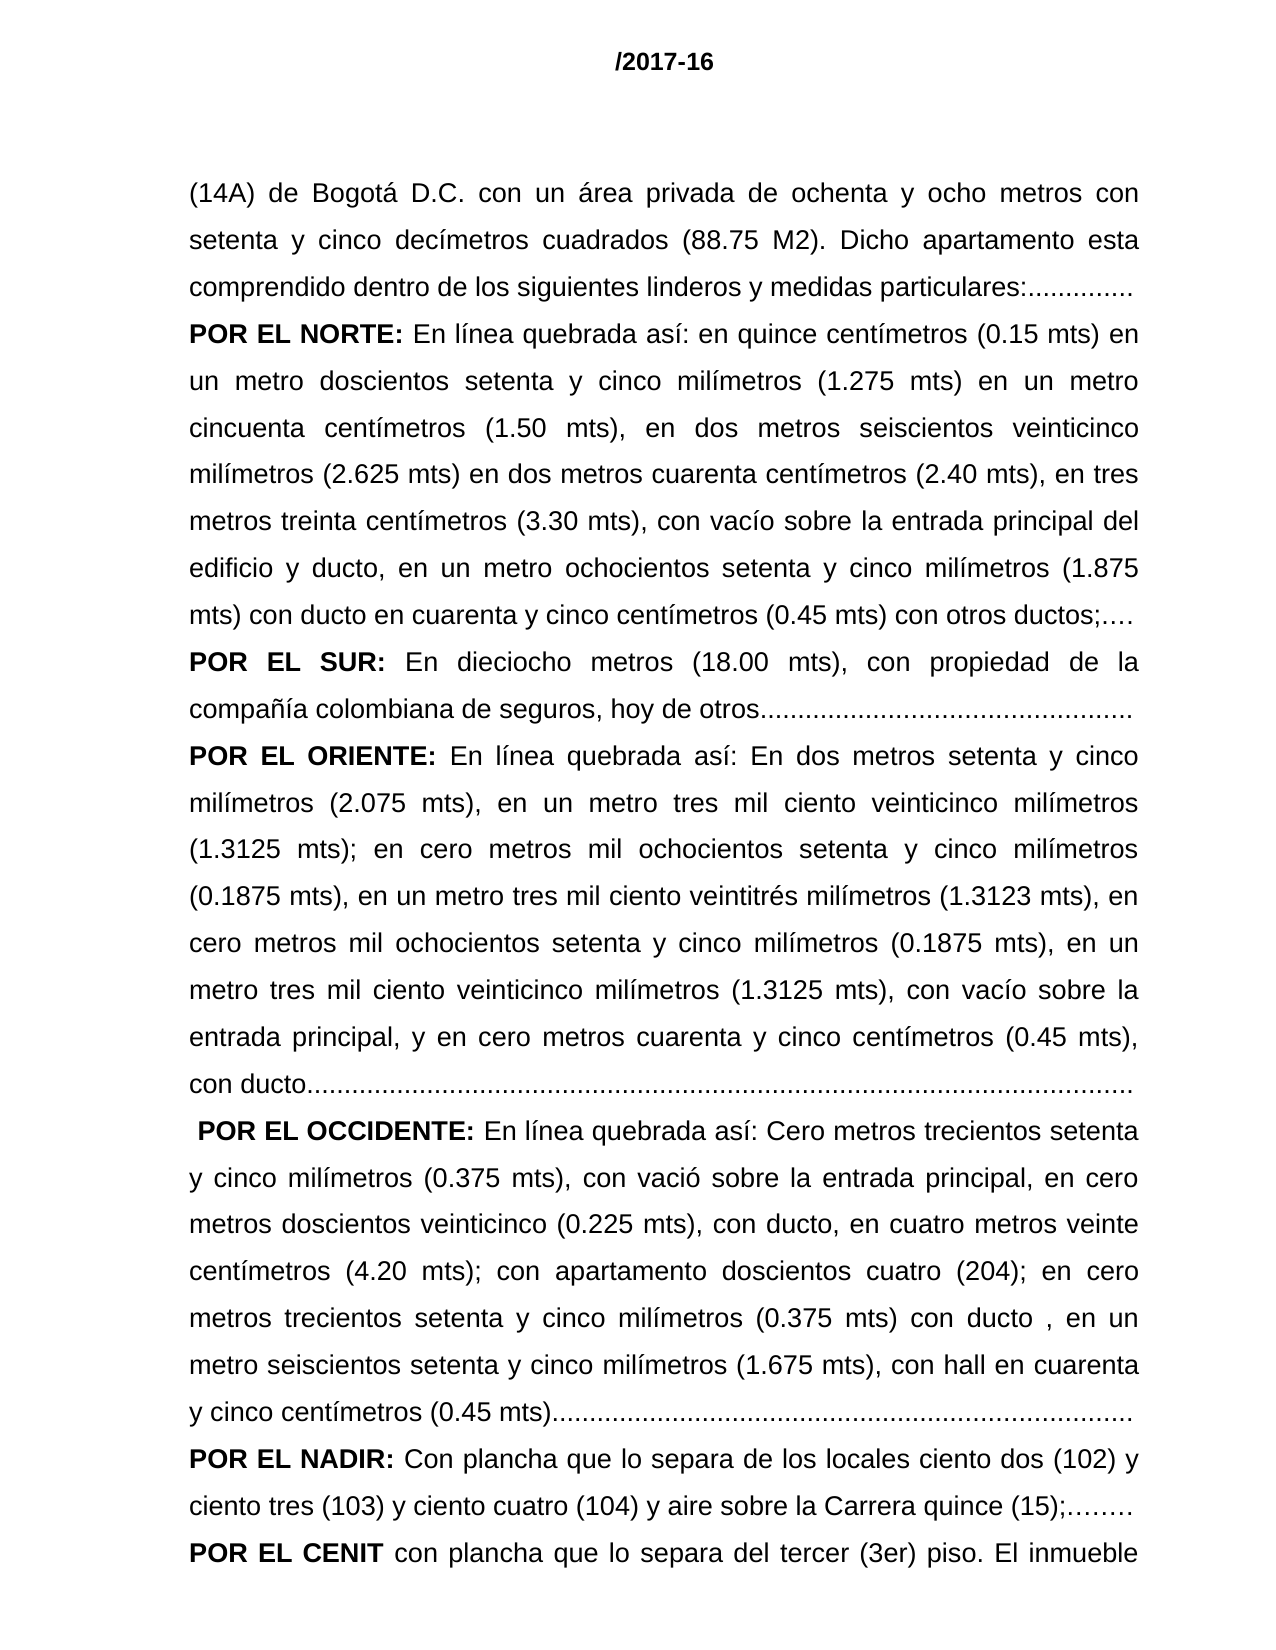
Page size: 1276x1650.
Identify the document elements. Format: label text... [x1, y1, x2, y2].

text POR EL NORTE: En línea quebrada así: en quince centímetros (0.15 mts) en un metro doscientos setenta y cinco milímetros (1.275 mts) en un metro cincuenta centímetros (1.50 mts), en dos metros seiscientos veinticinco milímetros (2.625 mts) en dos metros cuarenta centímetros (2.40 mts), en tres metros treinta centímetros (3.30 mts), con vacío sobre la entrada principal del edificio y ducto, en un metro ochocientos setenta y cinco milímetros (1.875 mts) con ducto en cuarenta y cinco centímetros (0.45 mts) con otros ductos; [189, 318, 1140, 630]
text POR EL CENIT con plancha que lo separa del tercer (3er) piso. El inmueble anteriormente mencionado lo consta de sala – comedor, dos (2) alcobas, con closets, cuatro baños de servicio, cocina con lavaplatos, estufa calentador y lavadero, balcón, baño principal, antena múltiple de televisión, citofono y línea telefónica. A este inmueble le corresponde el folio de MATRÍCULA INMOBILIARIA: 50C-250004 y la CÉDULA CATASTRAL: 59 15 5 7 Que el inmueble antes descrito forma parte integral del EDIFICIO TORRECALPI – PROPIEDAD HORIZONTAL, construido sobre lote con área de quinientos metros cuadrados (500.00 M2), en diez (10) plantas con treinta (30) apartamentos, cuatro (4) locales y garajes en el sótano y comprendido el edificio dentro de los siguientes linderos generales tomadas del titulo de adquisición: [189, 1537, 1140, 1568]
text POR EL ORIENTE: En línea quebrada así: En dos metros setenta y cinco milímetros (2.075 mts), en un metro tres mil ciento veinticinco milímetros (1.3125 mts); en cero metros mil ochocientos setenta y cinco milímetros (0.1875 mts), en un metro tres mil ciento veintitrés milímetros (1.3123 mts), en cero metros mil ochocientos setenta y cinco milímetros (0.1875 mts), en un metro tres mil ciento veinticinco milímetros (1.3125 mts), con vacío sobre la entrada principal, y en cero metros cuarenta y cinco centímetros (0.45 mts), con ducto [189, 740, 1140, 1099]
text POR EL OCCIDENTE: En línea quebrada así: Cero metros trecientos setenta y cinco milímetros (0.375 mts), con vació sobre la entrada principal, en cero metros doscientos veinticinco (0.225 mts), con ducto, en cuatro metros veinte centímetros (4.20 mts); con apartamento doscientos cuatro (204); en cero metros trecientos setenta y cinco milímetros (0.375 mts) con ducto , en un metro seiscientos setenta y cinco milímetros (1.675 mts), con hall en cuarenta y cinco centímetros (0.45 mts) [189, 1115, 1140, 1427]
text POR EL SUR: En dieciocho metros (18.00 mts), con propiedad de la compañía colombiana de seguros, hoy de otros [189, 646, 1140, 724]
text POR EL NADIR: Con plancha que lo separa de los locales ciento dos (102) y ciento tres (103) y ciento cuatro (104) y aire sobre la Carrera quince (15); [189, 1443, 1140, 1521]
text PARTIDA CUARTA: EL 100% DEL APARTAMENTO DOSCIENTOS DOS (202) QUE HACE PARTE DEL EDIFICIO TORRECALPI – PROPIEDAD HORIZONTAL, UBICADO EN LA CARRERA CATORCE A (14A) NÚMERO CINCUENTA Y NUEVE CINCUENTA Y SIETE (59-57) DE LA CIUDAD DE BOGOTÁ D.C. Tiene un acceso por la entrada número cincuenta y nueve cincuenta y siete (59 – 57) de la Carrera quince (15) hoy Carrera catorce A (14A) de Bogotá D.C. con un área privada de ochenta y ocho metros con setenta y cinco decímetros cuadrados (88.75 M2). Dicho apartamento esta comprendido dentro de los siguientes linderos y medidas particulares: [189, 177, 1140, 302]
